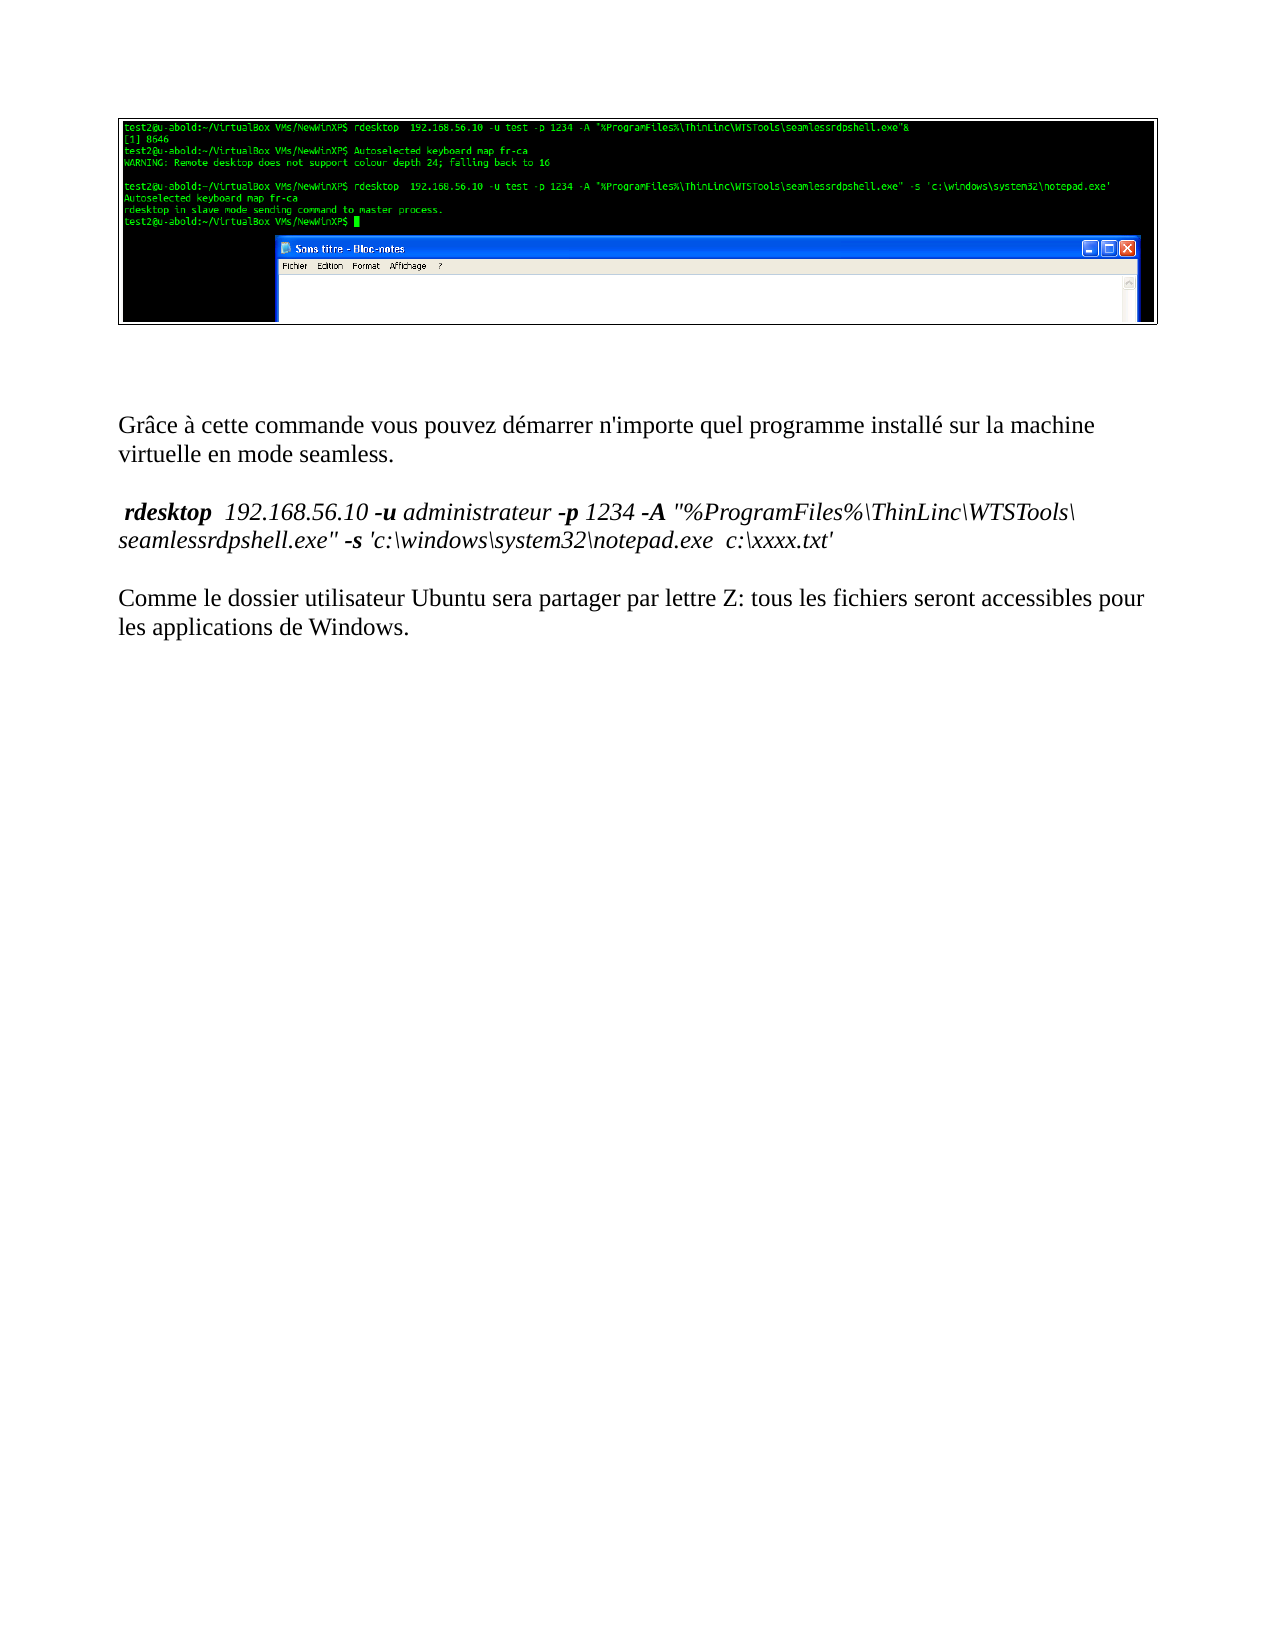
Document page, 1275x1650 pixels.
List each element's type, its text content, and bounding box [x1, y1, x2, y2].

text Grâce à cette commande vous pouvez démarrer n'importe quel programme installé sur la machine virtuelle en mode seamless. [118, 411, 1157, 468]
text Comme le dossier utilisateur Ubuntu sera partager par lettre Z: tous les fichiers seront accessibles pour les applications de Windows. [118, 583, 1157, 641]
text rdesktop 192.168.56.10 -u administrateur -p 1234 -A "%ProgramFiles%\ThinLinc\WTSTools\seamlessrdpshell.exe" -s 'c:\windows\system32\notepad.exe c:\xxxx.txt' [118, 497, 1157, 554]
picture [121, 121, 1154, 322]
